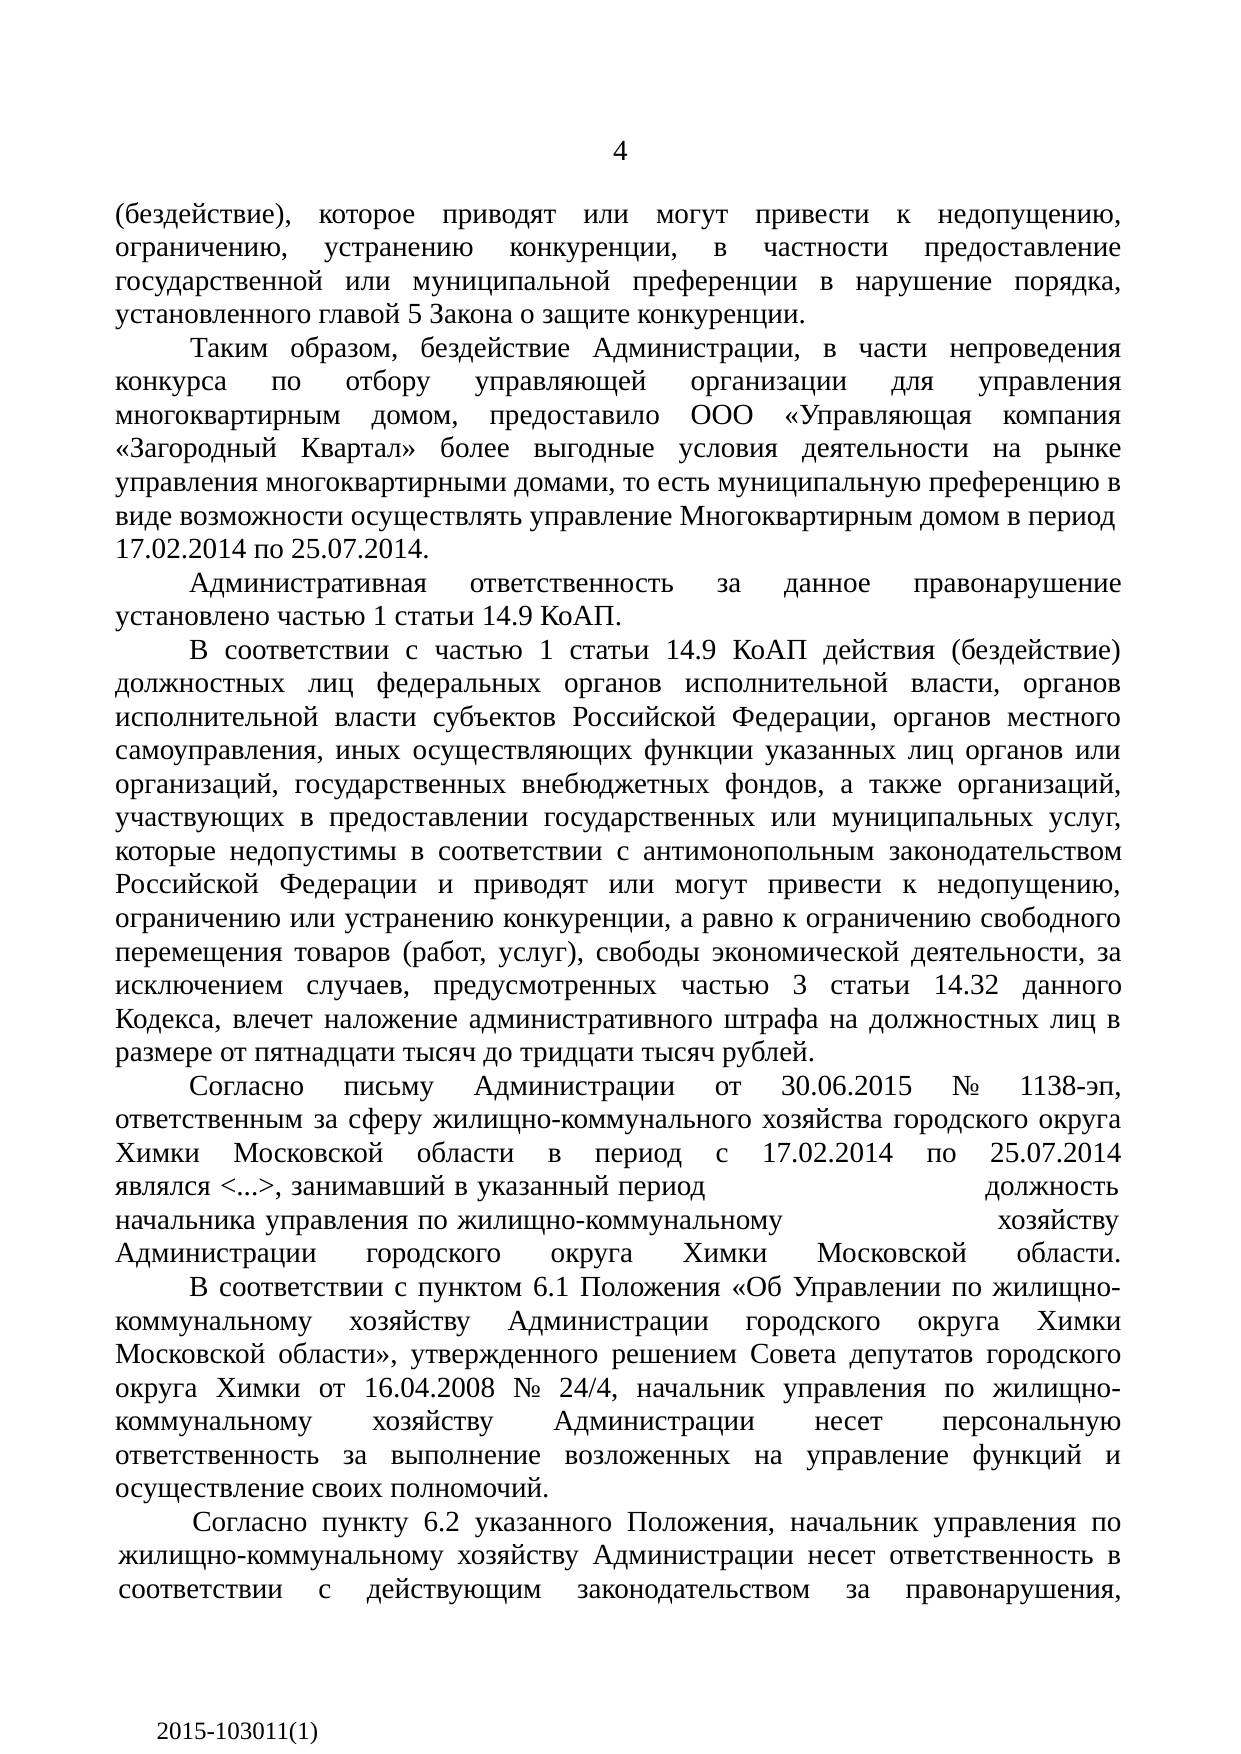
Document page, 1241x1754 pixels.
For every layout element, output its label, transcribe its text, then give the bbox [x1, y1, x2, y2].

text 17.02.2014 по 25.07.2014. [115, 531, 1122, 565]
text Таким образом, бездействие Администрации, в части непроведения конкурса по отбору управляющей организации для управления многоквартирным домом, предоставило ООО «Управляющая компания «Загородный Квартал» более выгодные условия деятельности на рынке управления многоквартирными домами, то есть муниципальную преференцию в виде возможности осуществлять управление Многоквартирным домом в период [115, 330, 1122, 531]
text В соответствии с частью 1 статьи 14.9 КоАП действия (бездействие) должностных лиц федеральных органов исполнительной власти, органов исполнительной власти субъектов Российской Федерации, органов местного самоуправления, иных осуществляющих функции указанных лиц органов или организаций, государственных внебюджетных фондов, а также организаций, участвующих в предоставлении государственных или муниципальных услуг, которые недопустимы в соответствии с антимонопольным законодательством Российской Федерации и приводят или могут привести к недопущению, ограничению или устранению конкуренции, а равно к ограничению свободного перемещения товаров (работ, услуг), свободы экономической деятельности, за исключением случаев, предусмотренных частью 3 статьи 14.32 данного Кодекса, влечет наложение административного штрафа на должностных лиц в размере от пятнадцати тысяч до тридцати тысяч рублей. [115, 632, 1122, 1068]
text Согласно письму Администрации от 30.06.2015 № 1138-эп, ответственным за сферу жилищно-коммунального хозяйства городского округа Химки Московской области в период с 17.02.2014 по 25.07.2014 являлся <...>, занимавший в указанный период должность начальника управления по жилищно-коммунальному хозяйству Администрации городского округа Химки Московской области. В соответствии с пунктом 6.1 Положения «Об Управлении по жилищно- коммунальному хозяйству Администрации городского округа Химки Московской области», утвержденного решением Совета депутатов городского округа Химки от 16.04.2008 № 24/4, начальник управления по жилищно- коммунальному хозяйству Администрации несет персональную ответственность за выполнение возложенных на управление функций и осуществление своих полномочий. [115, 1068, 1122, 1504]
text Административная ответственность за данное правонарушение установлено частью 1 статьи 14.9 КоАП. [115, 565, 1122, 632]
text (бездействие), которое приводят или могут привести к недопущению, ограничению, устранению конкуренции, в частности предоставление государственной или муниципальной преференции в нарушение порядка, установленного главой 5 Закона о защите конкуренции. [115, 196, 1122, 330]
text Согласно пункту 6.2 указанного Положения, начальник управления по жилищно-коммунальному хозяйству Администрации несет ответственность в соответствии с действующим законодательством за правонарушения, [118, 1504, 1122, 1604]
